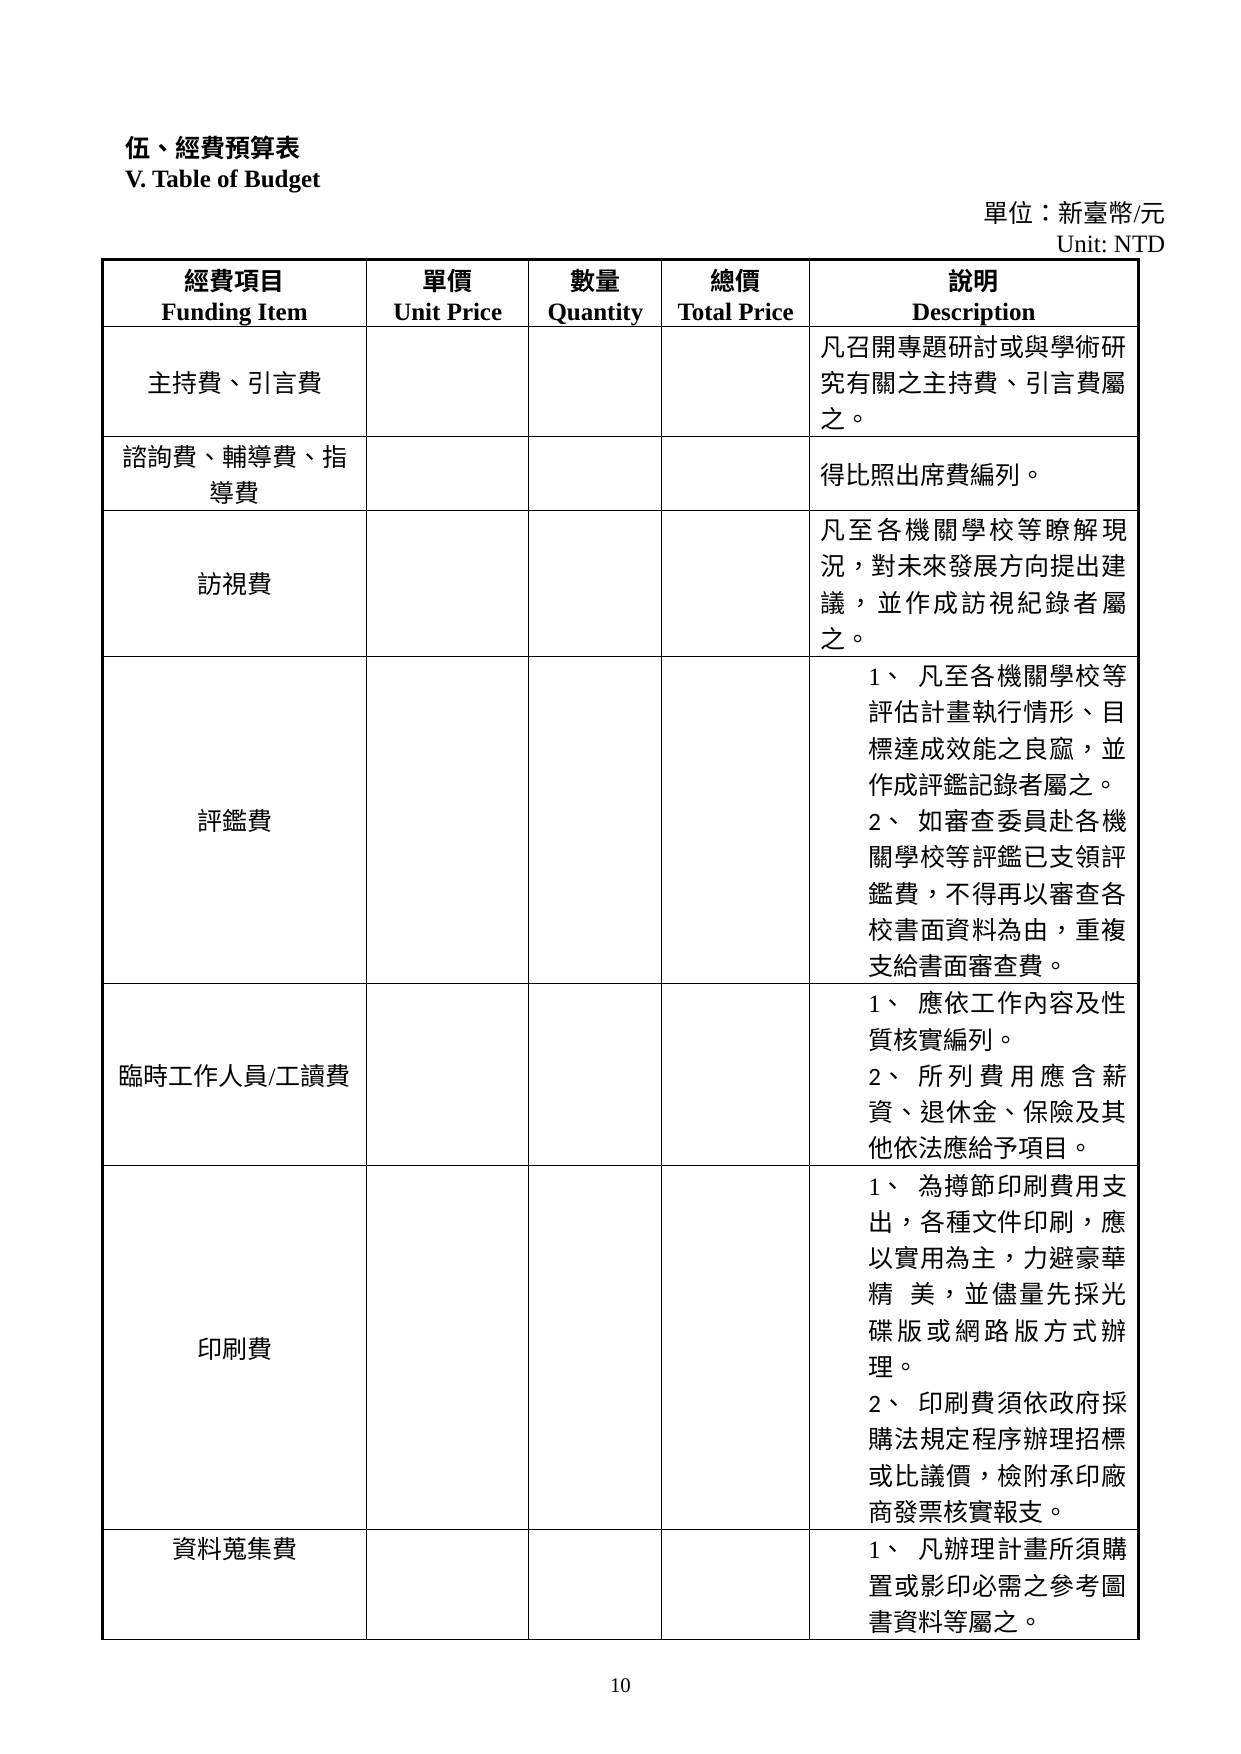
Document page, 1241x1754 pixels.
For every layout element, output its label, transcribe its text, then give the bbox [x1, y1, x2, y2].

table_cell [529, 984, 661, 1165]
table_cell [367, 1166, 528, 1529]
table_cell 主持費、引言費 [104, 327, 366, 436]
table_cell [662, 1166, 809, 1529]
table_cell 得比照出席費編列。 [810, 437, 1137, 509]
table_cell [367, 327, 528, 436]
table_cell [529, 437, 661, 509]
table_cell 臨時工作人員/工讀費 [104, 984, 366, 1165]
table_header 經費項目 Funding Item [104, 261, 366, 326]
table_cell 凡辦理計畫所須購置或影印必需之參考圖書資料等屬之。 圖書之購置以具有專門性且與計畫直接有關者為限。 擬購圖書應詳列其名稱、數量、單價及總價於計畫申請書中。 檢附廠商發票核實報支。 [810, 1530, 1137, 1638]
text V. Table of Budget [125, 164, 1165, 193]
table_header 數量 Quantity [529, 261, 661, 326]
table_cell [529, 657, 661, 983]
table_cell 凡至各機關學校等瞭解現況，對未來發展方向提出建議，並作成訪視紀錄者屬之。 [810, 511, 1137, 656]
table_header 單價 Unit Price [367, 261, 528, 326]
text 單位：新臺幣/元 [125, 193, 1165, 229]
table_cell 凡召開專題研討或與學術研究有關之主持費、引言費屬之。 [810, 327, 1137, 436]
table_cell [662, 657, 809, 983]
table_cell [662, 511, 809, 656]
table_cell [529, 1530, 661, 1638]
table_cell 凡至各機關學校等評估計畫執行情形、目標達成效能之良窳，並作成評鑑記錄者屬之。 如審查委員赴各機關學校等評鑑已支領評鑑費，不得再以審查各校書面資料為由，重複支給書面審查費。 [810, 657, 1137, 983]
table_cell [367, 1530, 528, 1638]
table_cell [662, 437, 809, 509]
table_cell [529, 511, 661, 656]
table_cell [367, 657, 528, 983]
table_cell 資料蒐集費 [104, 1530, 366, 1638]
table_cell [367, 437, 528, 509]
table_cell [662, 327, 809, 436]
text Unit: NTD [125, 229, 1165, 258]
table_cell 為撙節印刷費用支出，各種文件印刷，應以實用為主，力避豪華精 美，並儘量先採光碟版或網路版方式辦理。 印刷費須依政府採購法規定程序辦理招標或比議價，檢附承印廠商發票核實報支。 [810, 1166, 1137, 1529]
table_cell [367, 984, 528, 1165]
table_cell 印刷費 [104, 1166, 366, 1529]
table_cell 評鑑費 [104, 657, 366, 983]
table_cell [662, 984, 809, 1165]
table_header 說明 Description [810, 261, 1137, 326]
table_cell [529, 327, 661, 436]
table_cell [529, 1166, 661, 1529]
text 伍、經費預算表 [125, 128, 1165, 164]
table_cell 應依工作內容及性質核實編列。 所列費用應含薪資、退休金、保險及其他依法應給予項目。 [810, 984, 1137, 1165]
table_cell 諮詢費、輔導費、指導費 [104, 437, 366, 509]
table_cell [367, 511, 528, 656]
table_cell [662, 1530, 809, 1638]
table_cell 訪視費 [104, 511, 366, 656]
table_header 總價 Total Price [662, 261, 809, 326]
